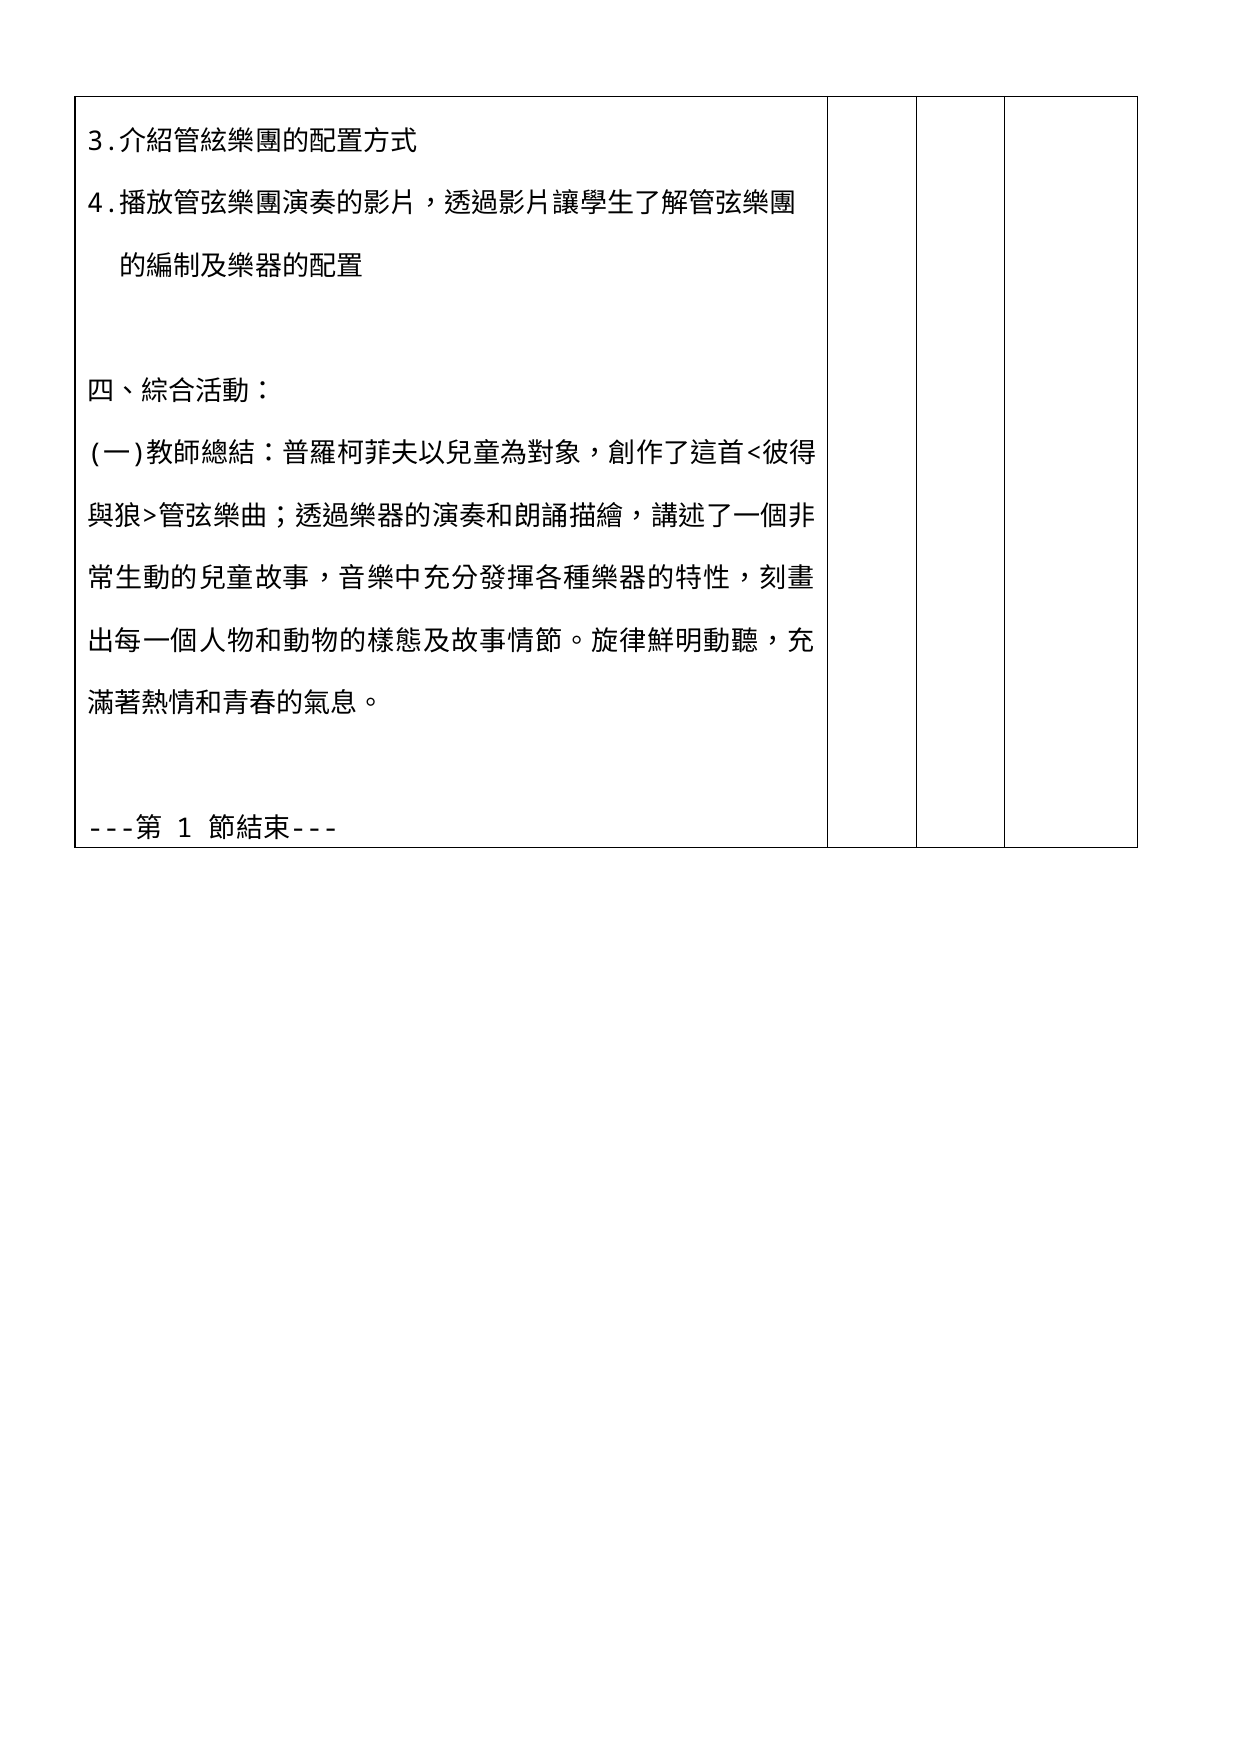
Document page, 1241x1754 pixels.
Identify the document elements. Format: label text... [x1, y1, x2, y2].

table_cell [917, 97, 1004, 847]
table_cell 3.介紹管絃樂團的配置方式 4.播放管弦樂團演奏的影片，透過影片讓學生了解管弦樂團 的編制及樂器的配置 四、綜合活動： (一)教師總結：普羅柯菲夫以兒童為對象，創作了這首<彼得與狼>管弦樂曲；透過樂器的演奏和朗誦描繪，講述了一個非常生動的兒童故事，音樂中充分發揮各種樂器的特性，刻畫出每一個人物和動物的樣態及故事情節。旋律鮮明動聽，充滿著熱情和青春的氣息。 ---第 1 節結束--- [76, 97, 827, 847]
table_cell [1005, 97, 1137, 847]
table_cell [828, 97, 916, 847]
